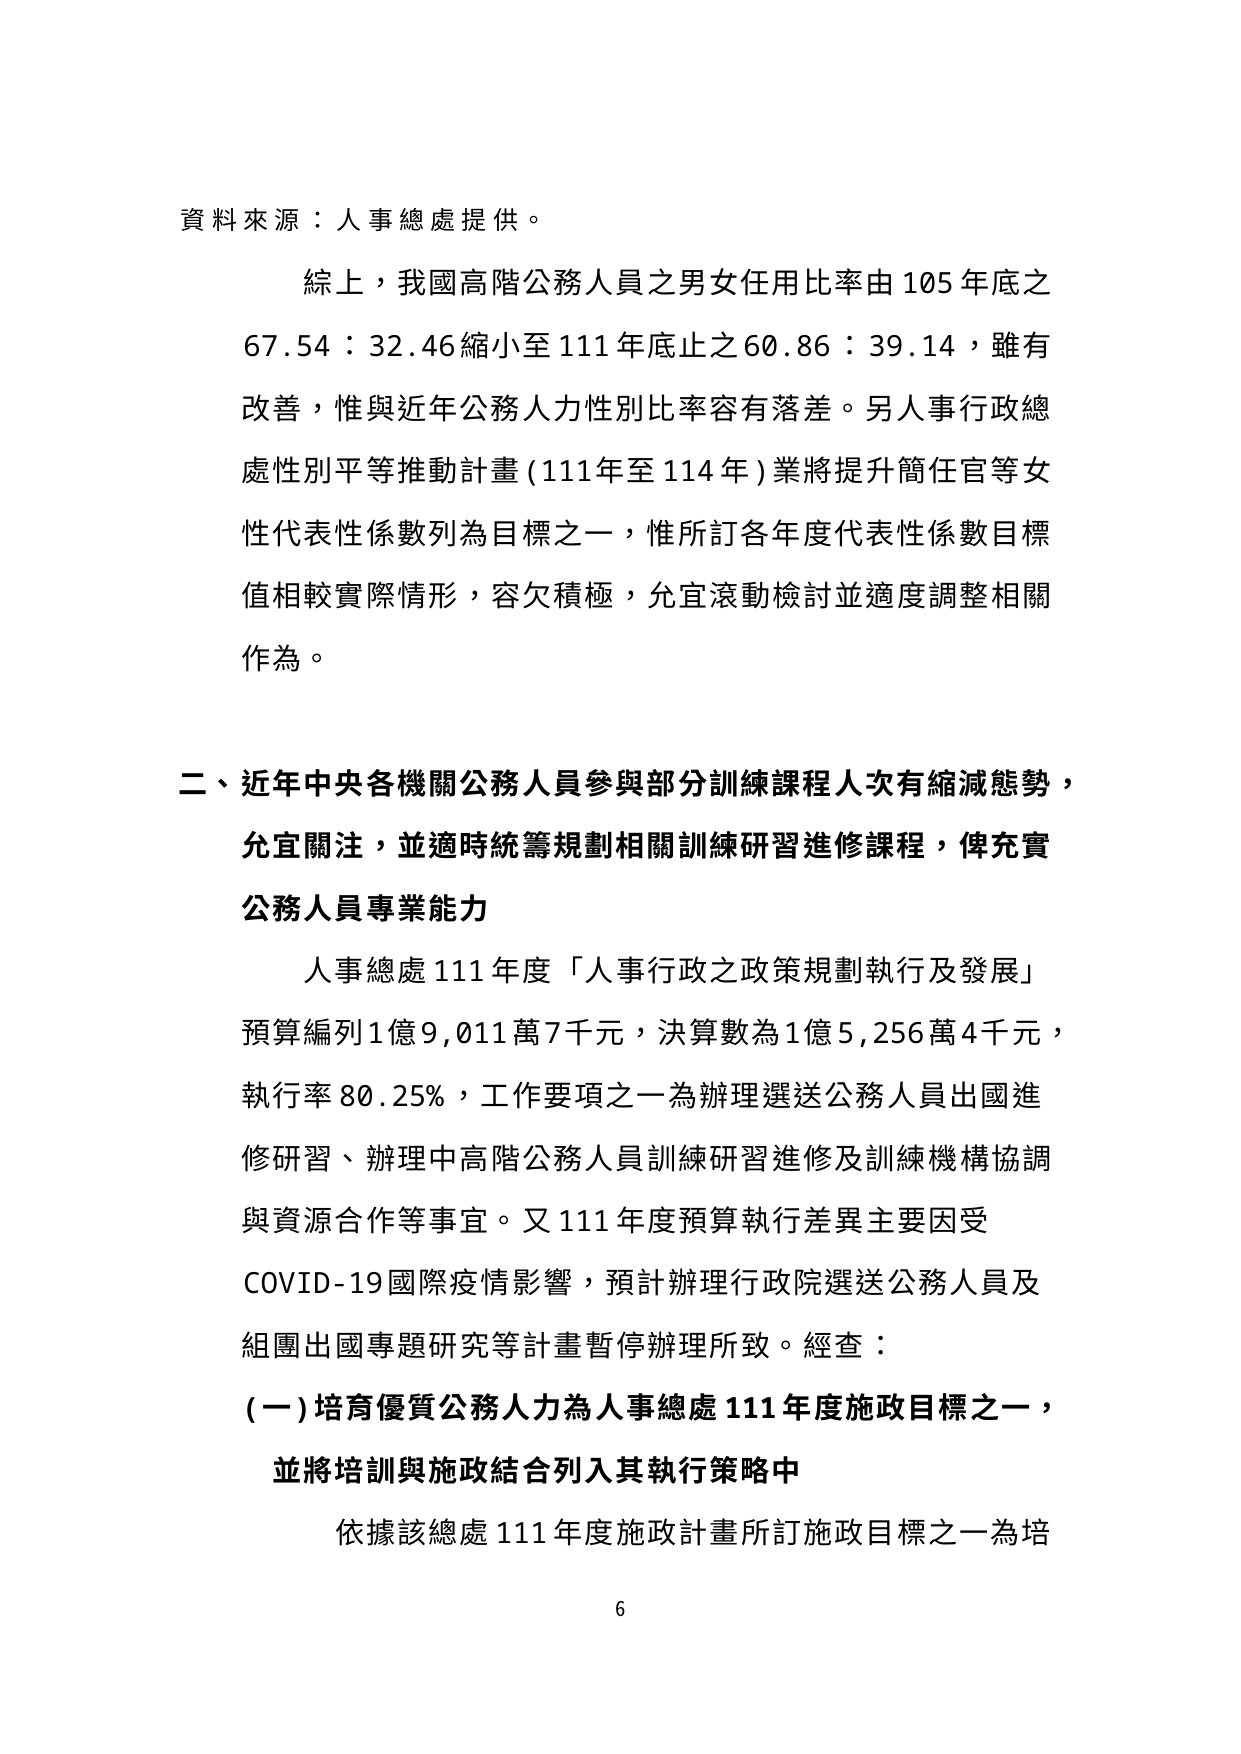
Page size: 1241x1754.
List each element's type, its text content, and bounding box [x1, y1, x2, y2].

text (一)培育優質公務人力為人事總處111年度施政目標之一，並將培訓與施政結合列入其執行策略中 [236, 1365, 1063, 1490]
text 綜上，我國高階公務人員之男女任用比率由105年底之67.54：32.46縮小至111年底止之60.86：39.14，雖有改善，惟與近年公務人力性別比率容有落差。另人事行政總處性別平等推動計畫(111年至114年)業將提升簡任官等女性代表性係數列為目標之一，惟所訂各年度代表性係數目標值相較實際情形，容欠積極，允宜滾動檢討並適度調整相關作為。 [236, 240, 1063, 677]
text 二、近年中央各機關公務人員參與部分訓練課程人次有縮減態勢，允宜關注，並適時統籌規劃相關訓練研習進修課程，俾充實公務人員專業能力 [177, 740, 1063, 927]
text 資料來源：人事總處提供。 [177, 177, 1063, 240]
text 人事總處111年度「人事行政之政策規劃執行及發展」預算編列1億9,011萬7千元，決算數為1億5,256萬4千元，執行率80.25%，工作要項之一為辦理選送公務人員出國進修研習、辦理中高階公務人員訓練研習進修及訓練機構協調與資源合作等事宜。又111年度預算執行差異主要因受COVID-19國際疫情影響，預計辦理行政院選送公務人員及組團出國專題研究等計畫暫停辦理所致。經查： [236, 927, 1063, 1365]
text 依據該總處111年度施政計畫所訂施政目標之一為培育優質公務人力，執行策略之一為培訓與施政結合，將聚焦提升業務處理能力之培訓，持續深化民主治理價值思維，並鏈結專業領域，發展多元培訓模式，精進中高階人員領導管理職能。 [266, 1490, 1063, 1552]
